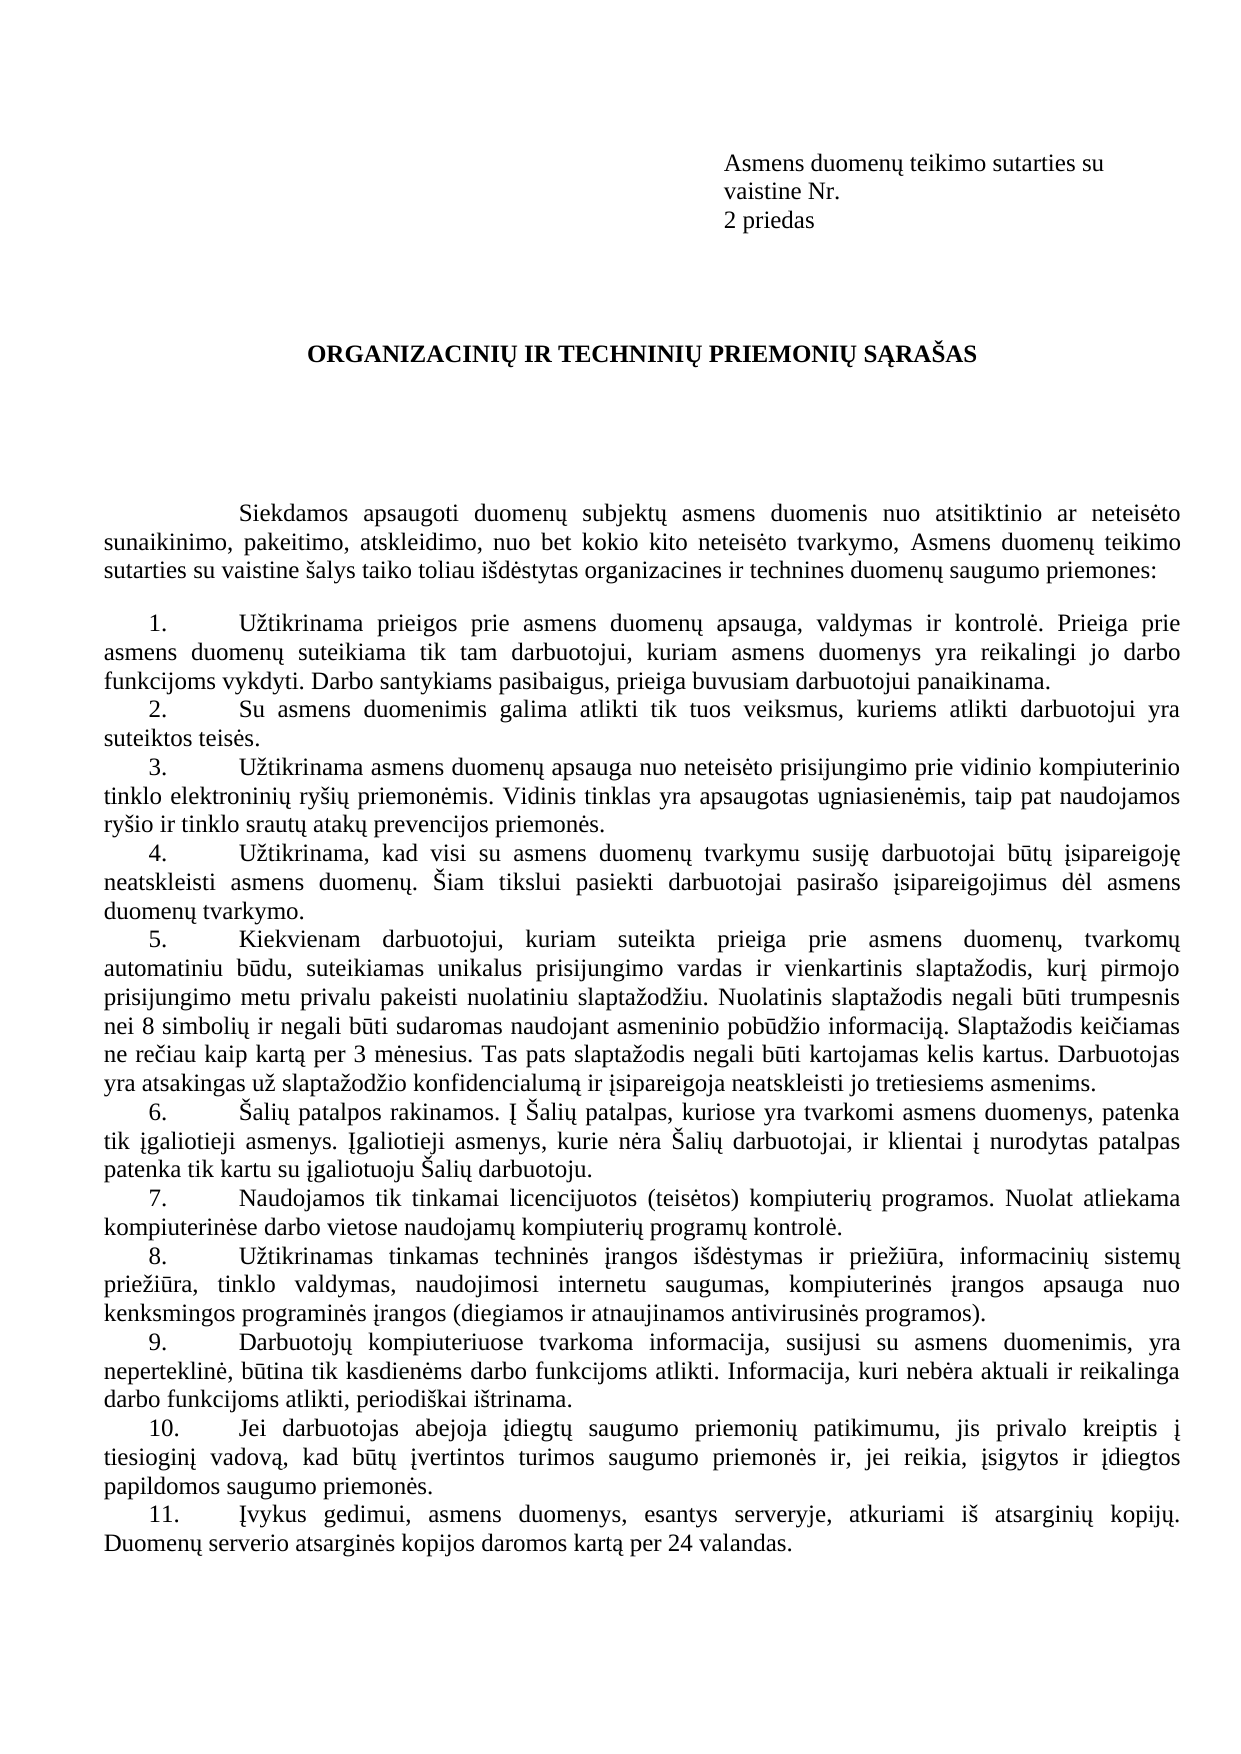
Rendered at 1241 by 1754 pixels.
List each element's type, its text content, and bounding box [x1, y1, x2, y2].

text 2 priedas [641, 205, 1181, 234]
text ORGANIZACINIŲ IR TECHNINIŲ PRIEMONIŲ SĄRAŠAS [103, 339, 1181, 368]
text 7. Naudojamos tik tinkamai licencijuotos (teisėtos) kompiuterių programos. Nuolat atliekama kompiuterinėse darbo vietose naudojamų kompiuterių programų kontrolė. [103, 1183, 1181, 1241]
text Siekdamos apsaugoti duomenų subjektų asmens duomenis nuo atsitiktinio ar neteisėto sunaikinimo, pakeitimo, atskleidimo, nuo bet kokio kito neteisėto tvarkymo, Asmens duomenų teikimo sutarties su vaistine šalys taiko toliau išdėstytas organizacines ir technines duomenų saugumo priemones: [103, 498, 1181, 584]
text 5. Kiekvienam darbuotojui, kuriam suteikta prieiga prie asmens duomenų, tvarkomų automatiniu būdu, suteikiamas unikalus prisijungimo vardas ir vienkartinis slaptažodis, kurį pirmojo prisijungimo metu privalu pakeisti nuolatiniu slaptažodžiu. Nuolatinis slaptažodis negali būti trumpesnis nei 8 simbolių ir negali būti sudaromas naudojant asmeninio pobūdžio informaciją. Slaptažodis keičiamas ne rečiau kaip kartą per 3 mėnesius. Tas pats slaptažodis negali būti kartojamas kelis kartus. Darbuotojas yra atsakingas už slaptažodžio konfidencialumą ir įsipareigoja neatskleisti jo tretiesiems asmenims. [103, 924, 1181, 1097]
text vaistine Nr. [641, 176, 1181, 205]
text 6. Šalių patalpos rakinamos. Į Šalių patalpas, kuriose yra tvarkomi asmens duomenys, patenka tik įgaliotieji asmenys. Įgaliotieji asmenys, kurie nėra Šalių darbuotojai, ir klientai į nurodytas patalpas patenka tik kartu su įgaliotuoju Šalių darbuotoju. [103, 1097, 1181, 1183]
text 2. Su asmens duomenimis galima atlikti tik tuos veiksmus, kuriems atlikti darbuotojui yra suteiktos teisės. [103, 694, 1181, 752]
text 9. Darbuotojų kompiuteriuose tvarkoma informacija, susijusi su asmens duomenimis, yra neperteklinė, būtina tik kasdienėms darbo funkcijoms atlikti. Informacija, kuri nebėra aktuali ir reikalinga darbo funkcijoms atlikti, periodiškai ištrinama. [103, 1327, 1181, 1413]
text 3. Užtikrinama asmens duomenų apsauga nuo neteisėto prisijungimo prie vidinio kompiuterinio tinklo elektroninių ryšių priemonėmis. Vidinis tinklas yra apsaugotas ugniasienėmis, taip pat naudojamos ryšio ir tinklo srautų atakų prevencijos priemonės. [103, 752, 1181, 838]
text 4. Užtikrinama, kad visi su asmens duomenų tvarkymu susiję darbuotojai būtų įsipareigoję neatskleisti asmens duomenų. Šiam tikslui pasiekti darbuotojai pasirašo įsipareigojimus dėl asmens duomenų tvarkymo. [103, 838, 1181, 924]
text Asmens duomenų teikimo sutarties su [641, 148, 1181, 176]
text 11. Įvykus gedimui, asmens duomenys, esantys serveryje, atkuriami iš atsarginių kopijų. Duomenų serverio atsarginės kopijos daromos kartą per 24 valandas. [103, 1499, 1181, 1557]
text 1. Užtikrinama prieigos prie asmens duomenų apsauga, valdymas ir kontrolė. Prieiga prie asmens duomenų suteikiama tik tam darbuotojui, kuriam asmens duomenys yra reikalingi jo darbo funkcijoms vykdyti. Darbo santykiams pasibaigus, prieiga buvusiam darbuotojui panaikinama. [103, 608, 1181, 694]
text 8. Užtikrinamas tinkamas techninės įrangos išdėstymas ir priežiūra, informacinių sistemų priežiūra, tinklo valdymas, naudojimosi internetu saugumas, kompiuterinės įrangos apsauga nuo kenksmingos programinės įrangos (diegiamos ir atnaujinamos antivirusinės programos). [103, 1241, 1181, 1327]
text 10. Jei darbuotojas abejoja įdiegtų saugumo priemonių patikimumu, jis privalo kreiptis į tiesioginį vadovą, kad būtų įvertintos turimos saugumo priemonės ir, jei reikia, įsigytos ir įdiegtos papildomos saugumo priemonės. [103, 1413, 1181, 1499]
